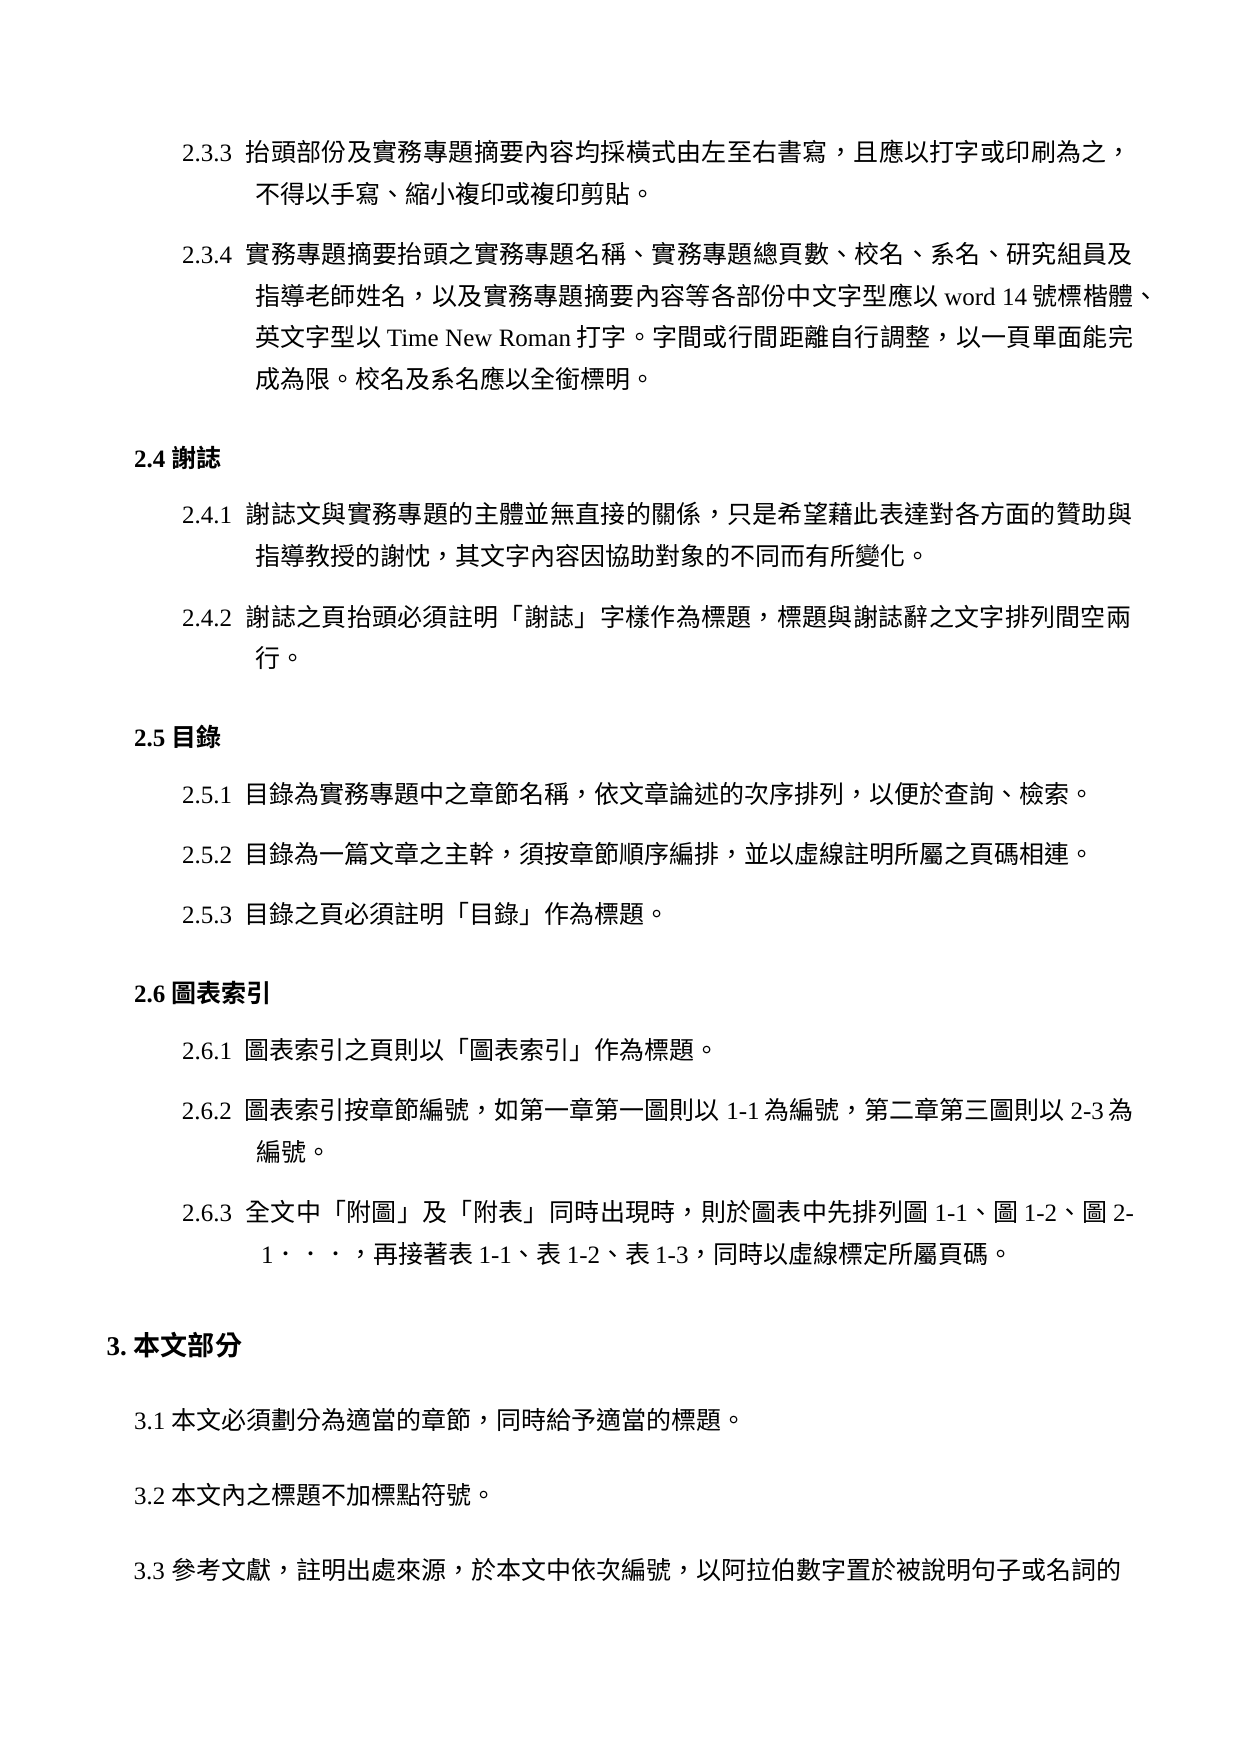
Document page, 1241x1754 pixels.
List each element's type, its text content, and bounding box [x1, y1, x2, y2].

text 2.3.4 實務專題摘要抬頭之實務專題名稱、實務專題總頁數、校名、系名、研究組員及指導老師姓名，以及實務專題摘要內容等各部份中文字型應以word 14號標楷體、英文字型以Time New Roman打字。字間或行間距離自行調整，以一頁單面能完成為限。校名及系名應以全銜標明。 [182, 229, 1134, 396]
text 2.4.1 謝誌文與實務專題的主體並無直接的關係，只是希望藉此表達對各方面的贊助與指導教授的謝忱，其文字內容因協助對象的不同而有所變化。 [182, 489, 1134, 573]
subtitle 3. 本文部分 [106, 1302, 1134, 1364]
text 2.6.1 圖表索引之頁則以「圖表索引」作為標題。 [182, 1025, 1134, 1067]
text 2.5 目錄 [106, 694, 1134, 756]
text 3.1 本文必須劃分為適當的章節，同時給予適當的標題。 [106, 1377, 1134, 1439]
text 2.4 謝誌 [106, 414, 1134, 477]
text 3.2 本文內之標題不加標點符號。 [106, 1452, 1134, 1514]
text 2.5.1 目錄為實務專題中之章節名稱，依文章論述的次序排列，以便於查詢、檢索。 [182, 769, 1134, 810]
text 2.6.2 圖表索引按章節編號，如第一章第一圖則以1-1為編號，第二章第三圖則以2-3為編號。 [182, 1085, 1134, 1169]
text 2.6.3 全文中「附圖」及「附表」同時出現時，則於圖表中先排列圖1-1、圖1-2、圖2-1．．．，再接著表1-1、表1-2、表1-3，同時以虛線標定所屬頁碼。 [182, 1187, 1134, 1271]
text 2.3.3 抬頭部份及實務專題摘要內容均採橫式由左至右書寫，且應以打字或印刷為之，不得以手寫、縮小複印或複印剪貼。 [182, 127, 1134, 210]
text 2.6 圖表索引 [106, 950, 1134, 1012]
text 3.3 參考文獻，註明出處來源，於本文中依次編號，以阿拉伯數字置於被說明句子或名詞的 [133, 1527, 1134, 1589]
text 2.5.3 目錄之頁必須註明「目錄」作為標題。 [182, 889, 1134, 931]
text 2.5.2 目錄為一篇文章之主幹，須按章節順序編排，並以虛線註明所屬之頁碼相連。 [182, 829, 1134, 871]
text 2.4.2 謝誌之頁抬頭必須註明「謝誌」字樣作為標題，標題與謝誌辭之文字排列間空兩行。 [182, 592, 1134, 675]
